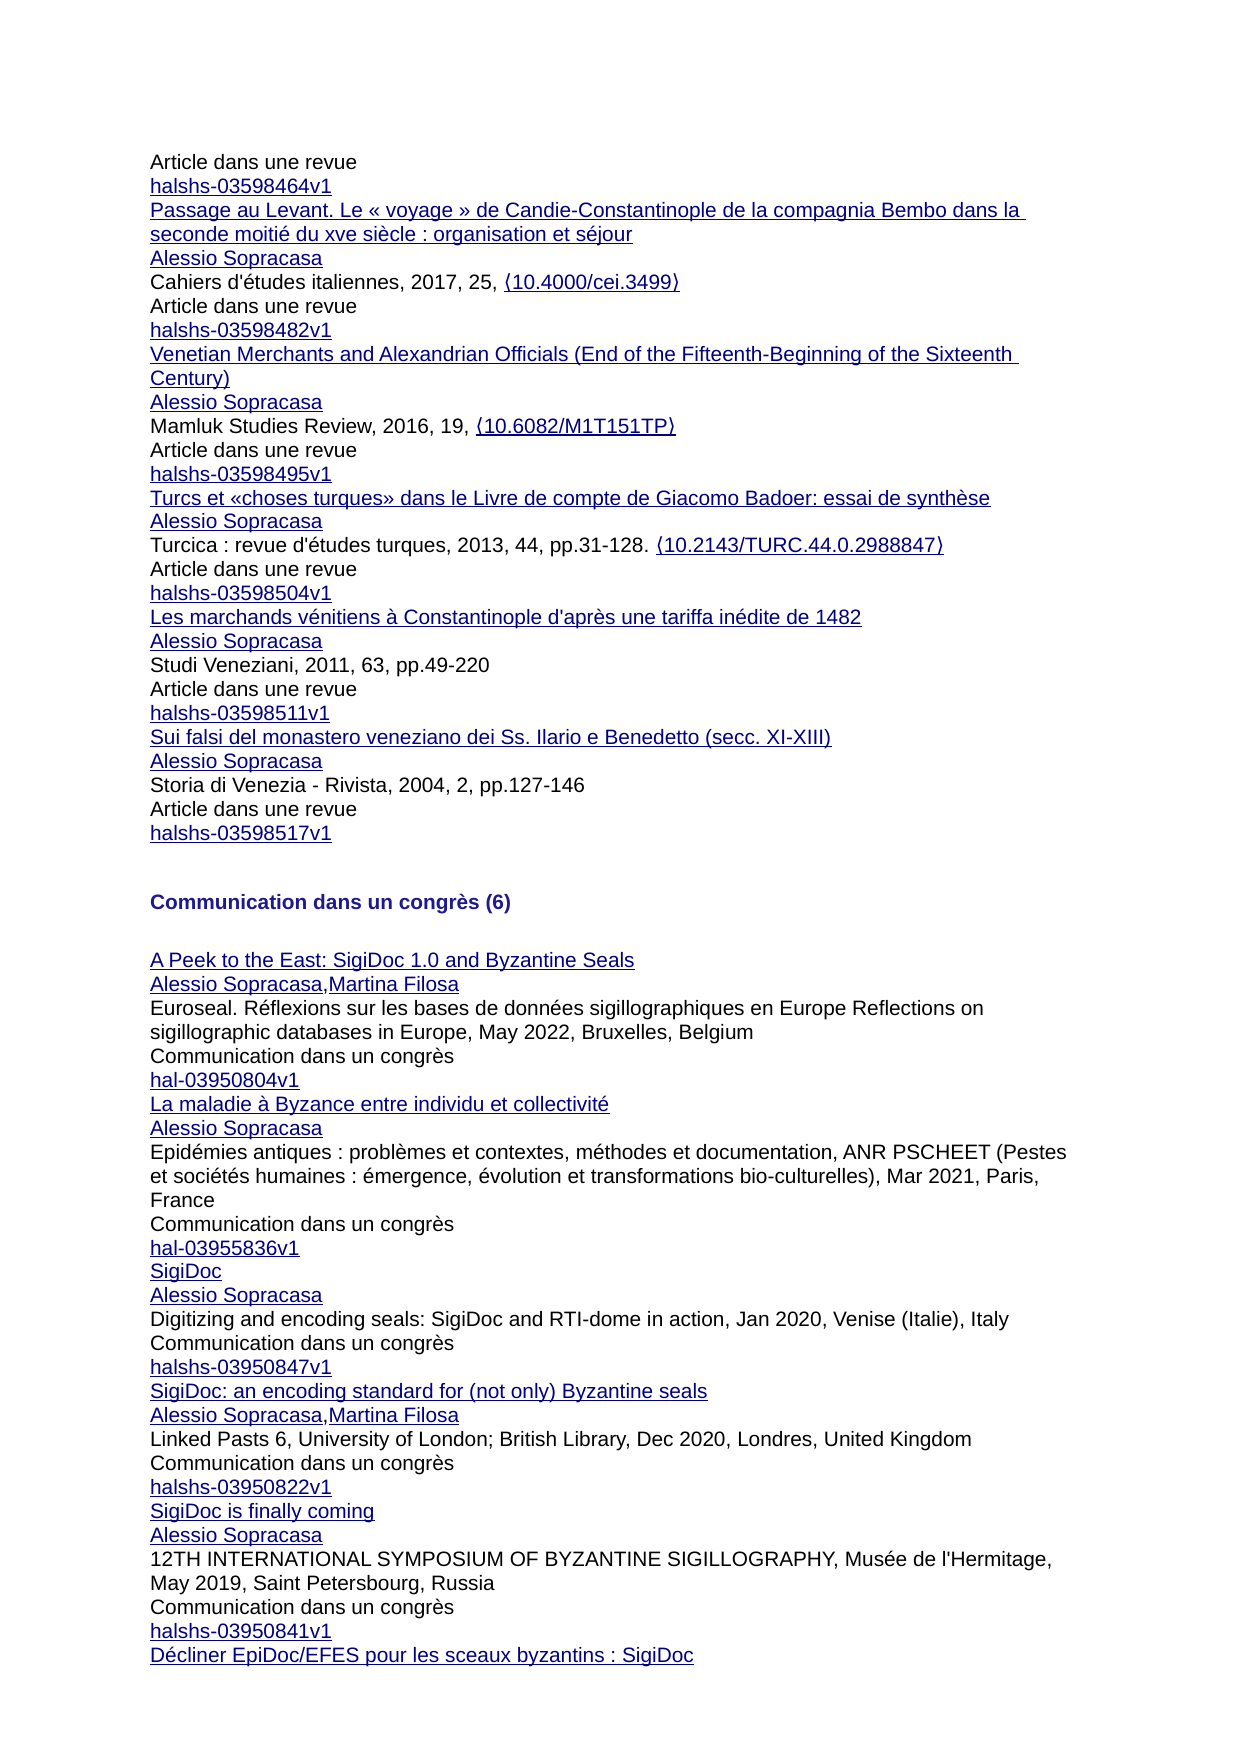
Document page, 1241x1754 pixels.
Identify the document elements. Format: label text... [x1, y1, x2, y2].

subtitle Communication dans un congrès (6) [150, 889, 1090, 913]
table_cell Turcs et «choses turques» dans le Livre de compte de Giacomo Badoer: essai de synthèse Alessio Sopracasa Turcica : revue d'études turques, 2013, 44, pp.31-128. ⟨10.2143/TURC.44.0.2988847⟩ Article dans une revue halshs-03598504v1 [150, 485, 1090, 605]
table_cell Les marchands vénitiens à Constantinople d'après une tariffa inédite de 1482 Alessio Sopracasa Studi Veneziani, 2011, 63, pp.49-220 Article dans une revue halshs-03598511v1 [150, 605, 1090, 725]
table_cell SigiDoc is finally coming Alessio Sopracasa 12TH INTERNATIONAL SYMPOSIUM OF BYZANTINE SIGILLOGRAPHY, Musée de l'Hermitage, May 2019, Saint Petersbourg, Russia Communication dans un congrès halshs-03950841v1 [150, 1499, 1090, 1643]
table_cell Venetian Merchants and Alexandrian Officials (End of the Fifteenth-Beginning of the Sixteenth Century) Alessio Sopracasa Mamluk Studies Review, 2016, 19, ⟨10.6082/M1T151TP⟩ Article dans une revue halshs-03598495v1 [150, 342, 1090, 485]
table_cell Passage au Levant. Le « voyage » de Candie-Constantinople de la compagnia Bembo dans la seconde moitié du xve siècle : organisation et séjour Alessio Sopracasa Cahiers d'études italiennes, 2017, 25, ⟨10.4000/cei.3499⟩ Article dans une revue halshs-03598482v1 [150, 198, 1090, 342]
table_cell SigiDoc Alessio Sopracasa Digitizing and encoding seals: SigiDoc and RTI-dome in action, Jan 2020, Venise (Italie), Italy Communication dans un congrès halshs-03950847v1 [150, 1259, 1090, 1379]
table_header A Peek to the East: SigiDoc 1.0 and Byzantine Seals Alessio Sopracasa,Martina Filosa Euroseal. Réflexions sur les bases de données sigillographiques en Europe Reflections on sigillographic databases in Europe, May 2022, Bruxelles, Belgium Communication dans un congrès hal-03950804v1 [150, 948, 1090, 1092]
table_cell Article dans une revue halshs-03598464v1 [150, 150, 1090, 198]
table_cell La maladie à Byzance entre individu et collectivité Alessio Sopracasa Epidémies antiques : problèmes et contextes, méthodes et documentation, ANR PSCHEET (Pestes et sociétés humaines : émergence, évolution et transformations bio-culturelles), Mar 2021, Paris, France Communication dans un congrès hal-03955836v1 [150, 1092, 1090, 1259]
table_cell Décliner EpiDoc/EFES pour les sceaux byzantins : SigiDoc [150, 1643, 1090, 1667]
table_cell Sui falsi del monastero veneziano dei Ss. Ilario e Benedetto (secc. XI-XIII) Alessio Sopracasa Storia di Venezia - Rivista, 2004, 2, pp.127-146 Article dans une revue halshs-03598517v1 [150, 725, 1090, 845]
table_cell SigiDoc: an encoding standard for (not only) Byzantine seals Alessio Sopracasa,Martina Filosa Linked Pasts 6, University of London; British Library, Dec 2020, Londres, United Kingdom Communication dans un congrès halshs-03950822v1 [150, 1379, 1090, 1499]
